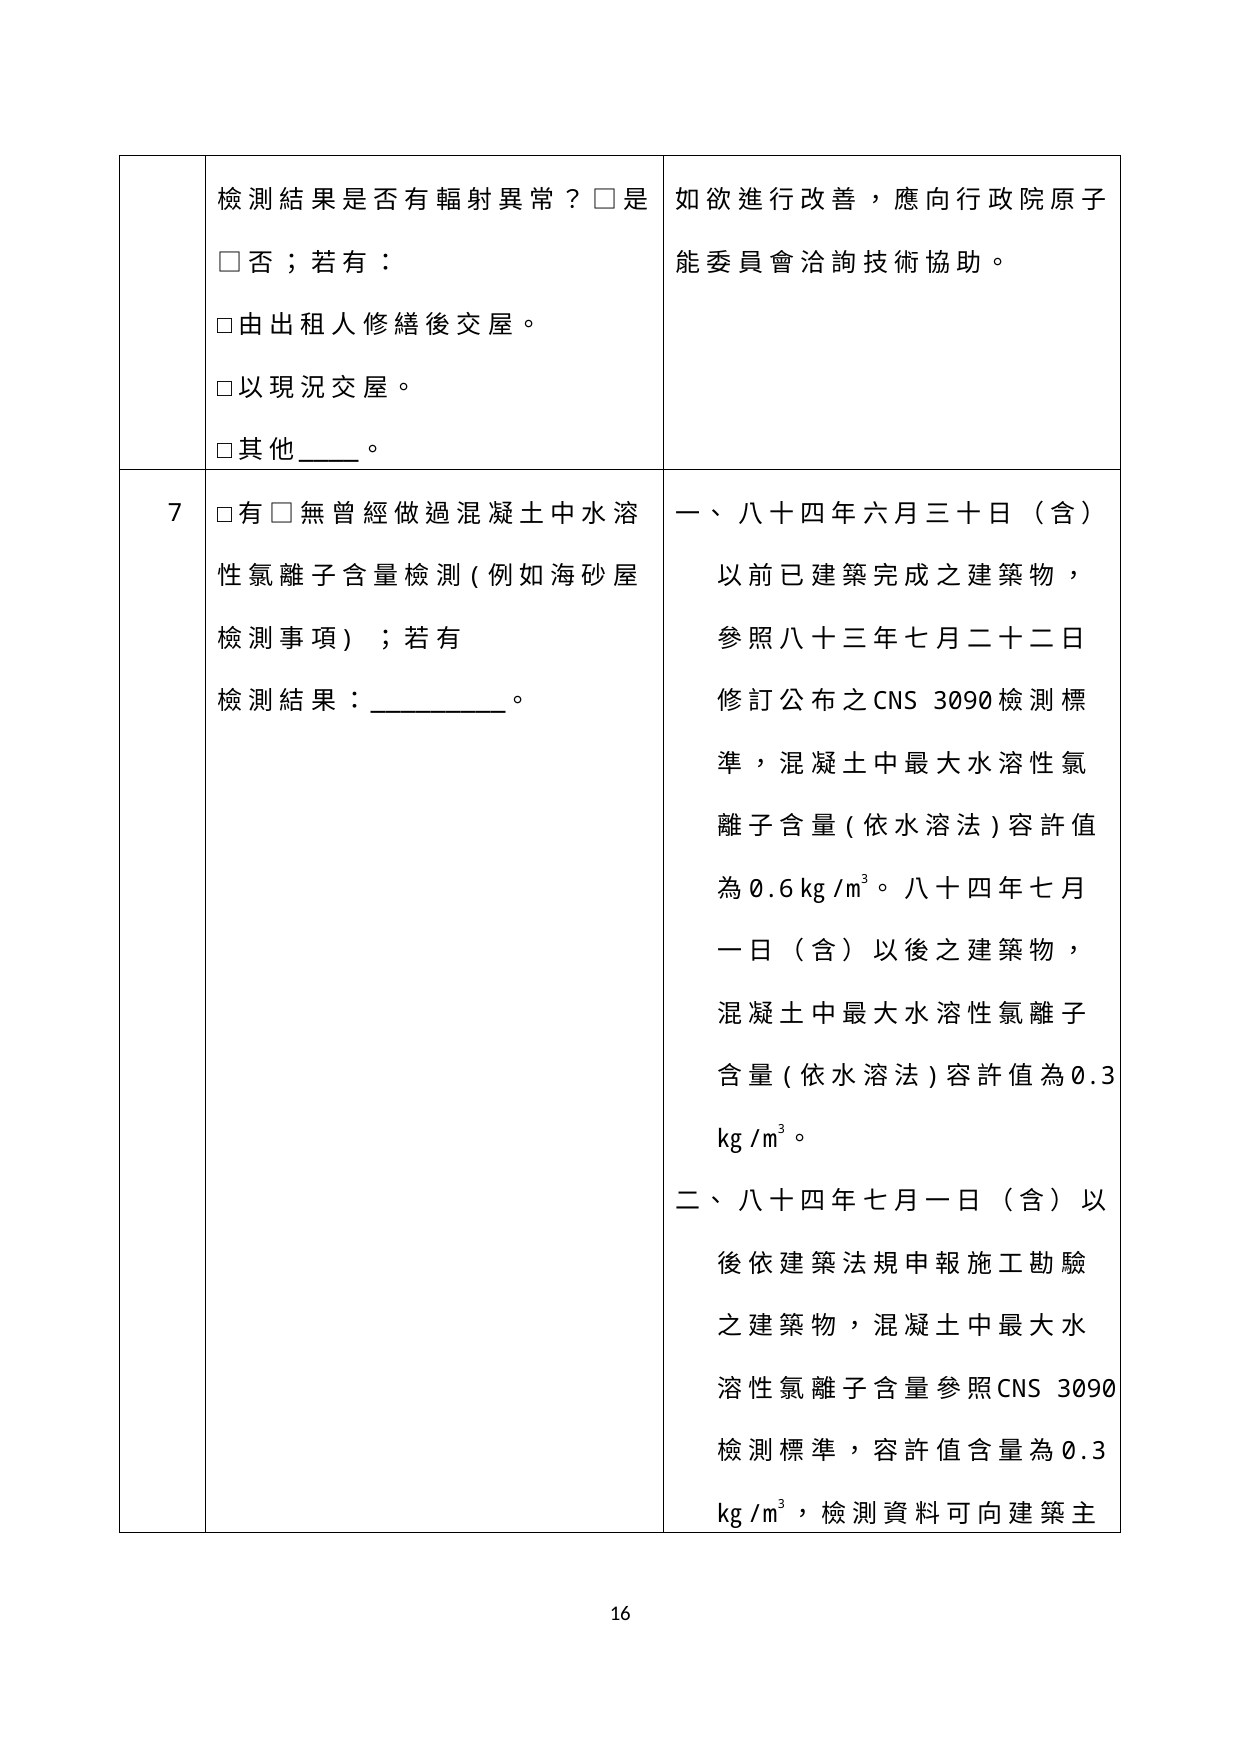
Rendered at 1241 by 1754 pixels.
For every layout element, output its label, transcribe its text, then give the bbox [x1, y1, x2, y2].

table_cell 7 [120, 470, 205, 1532]
table_cell 檢測結果是否有輻射異常？□是□否；若有： □由出租人修繕後交屋。 □以現況交屋。 □其他____。 [206, 156, 663, 468]
table_cell [120, 156, 205, 468]
table_cell 如欲進行改善，應向行政院原子能委員會洽詢技術協助。 [664, 156, 1120, 468]
table_cell 一、八十四年六月三十日（含）以前已建築完成之建築物，參照八十三年七月二十二日修訂公布之CNS 3090檢測標準，混凝土中最大水溶性氯離子含量(依水溶法)容許值為0.6㎏/m3。八十四年七月一日（含）以後之建築物，混凝土中最大水溶性氯離子含量(依水溶法)容許值為0.3㎏/m3。 二、八十四年七月一日（含）以後依建築法規申報施工勘驗之建築物，混凝土中最大水溶性氯離子含量參照CNS 3090檢測標準，容許值含量為0.3㎏/m3，檢測資料可向建築主管機關申請。 三、一百零四年五月二十六日內政部修正「施工中建築物混凝土氯離子含量檢測實施要點」第四點，依CNS3090規定，新拌混凝土中最大水溶性氯離子含量(依水溶法)預力混凝土構件為0.15 kg/m3，鋼筋混凝土為0.15 kg/m3。 四、综上，不同時期之檢測值，互有差異，租賃雙方應自行注意。 [664, 470, 1120, 1532]
table_cell □有□無曾經做過混凝土中水溶性氯離子含量檢測(例如海砂屋檢測事項) ；若有 檢測結果：_________。 [206, 470, 663, 1532]
